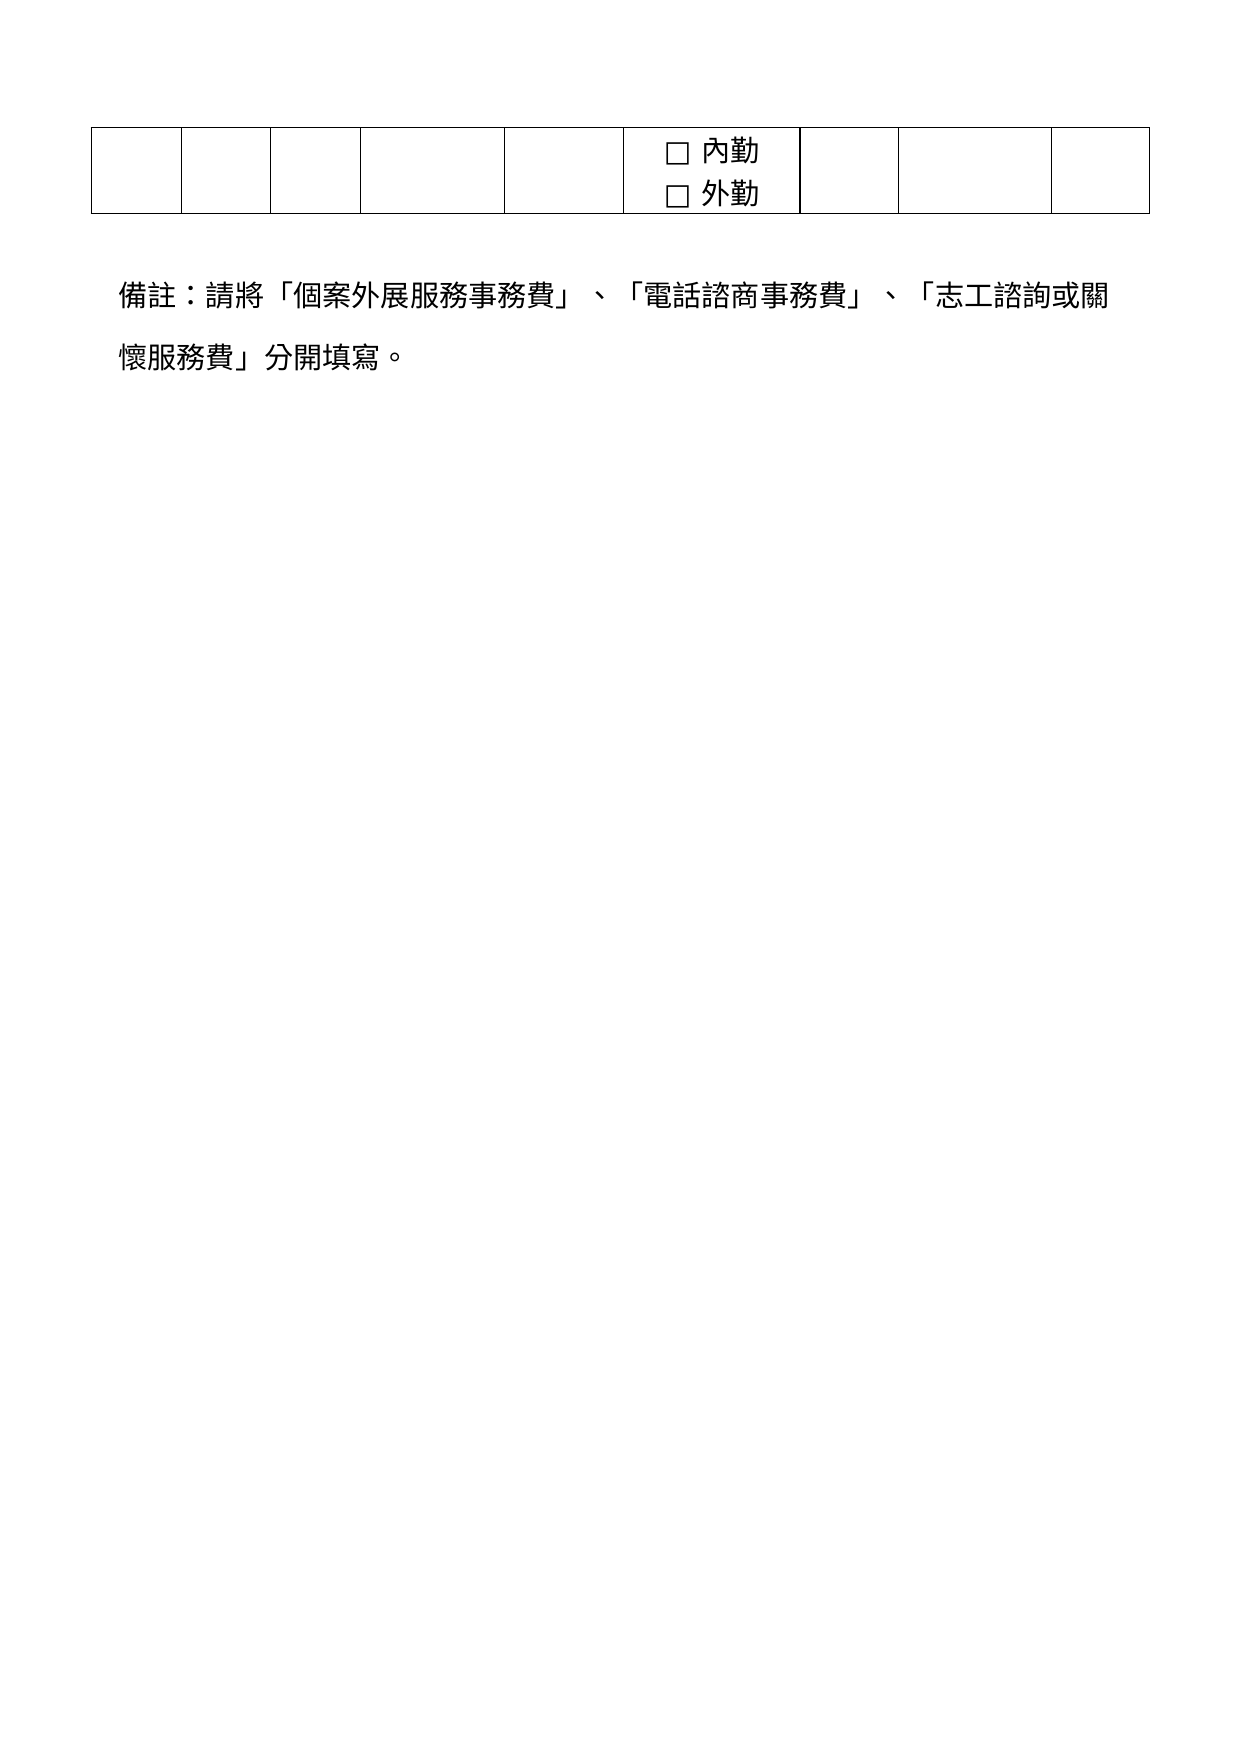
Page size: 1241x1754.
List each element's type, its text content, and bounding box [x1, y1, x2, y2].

table_cell [899, 128, 1051, 213]
table_cell [271, 128, 360, 213]
table_cell [801, 128, 898, 213]
table_cell [505, 128, 623, 213]
table_cell 內勤 外勤 [624, 128, 799, 213]
table_cell [182, 128, 270, 213]
table_cell [361, 128, 504, 213]
table_cell [92, 128, 181, 213]
table_cell [1052, 128, 1149, 213]
text 備註：請將「個案外展服務事務費」、「電話諮商事務費」、「志工諮詢或關懷服務費」分開填寫。 [118, 252, 1122, 377]
